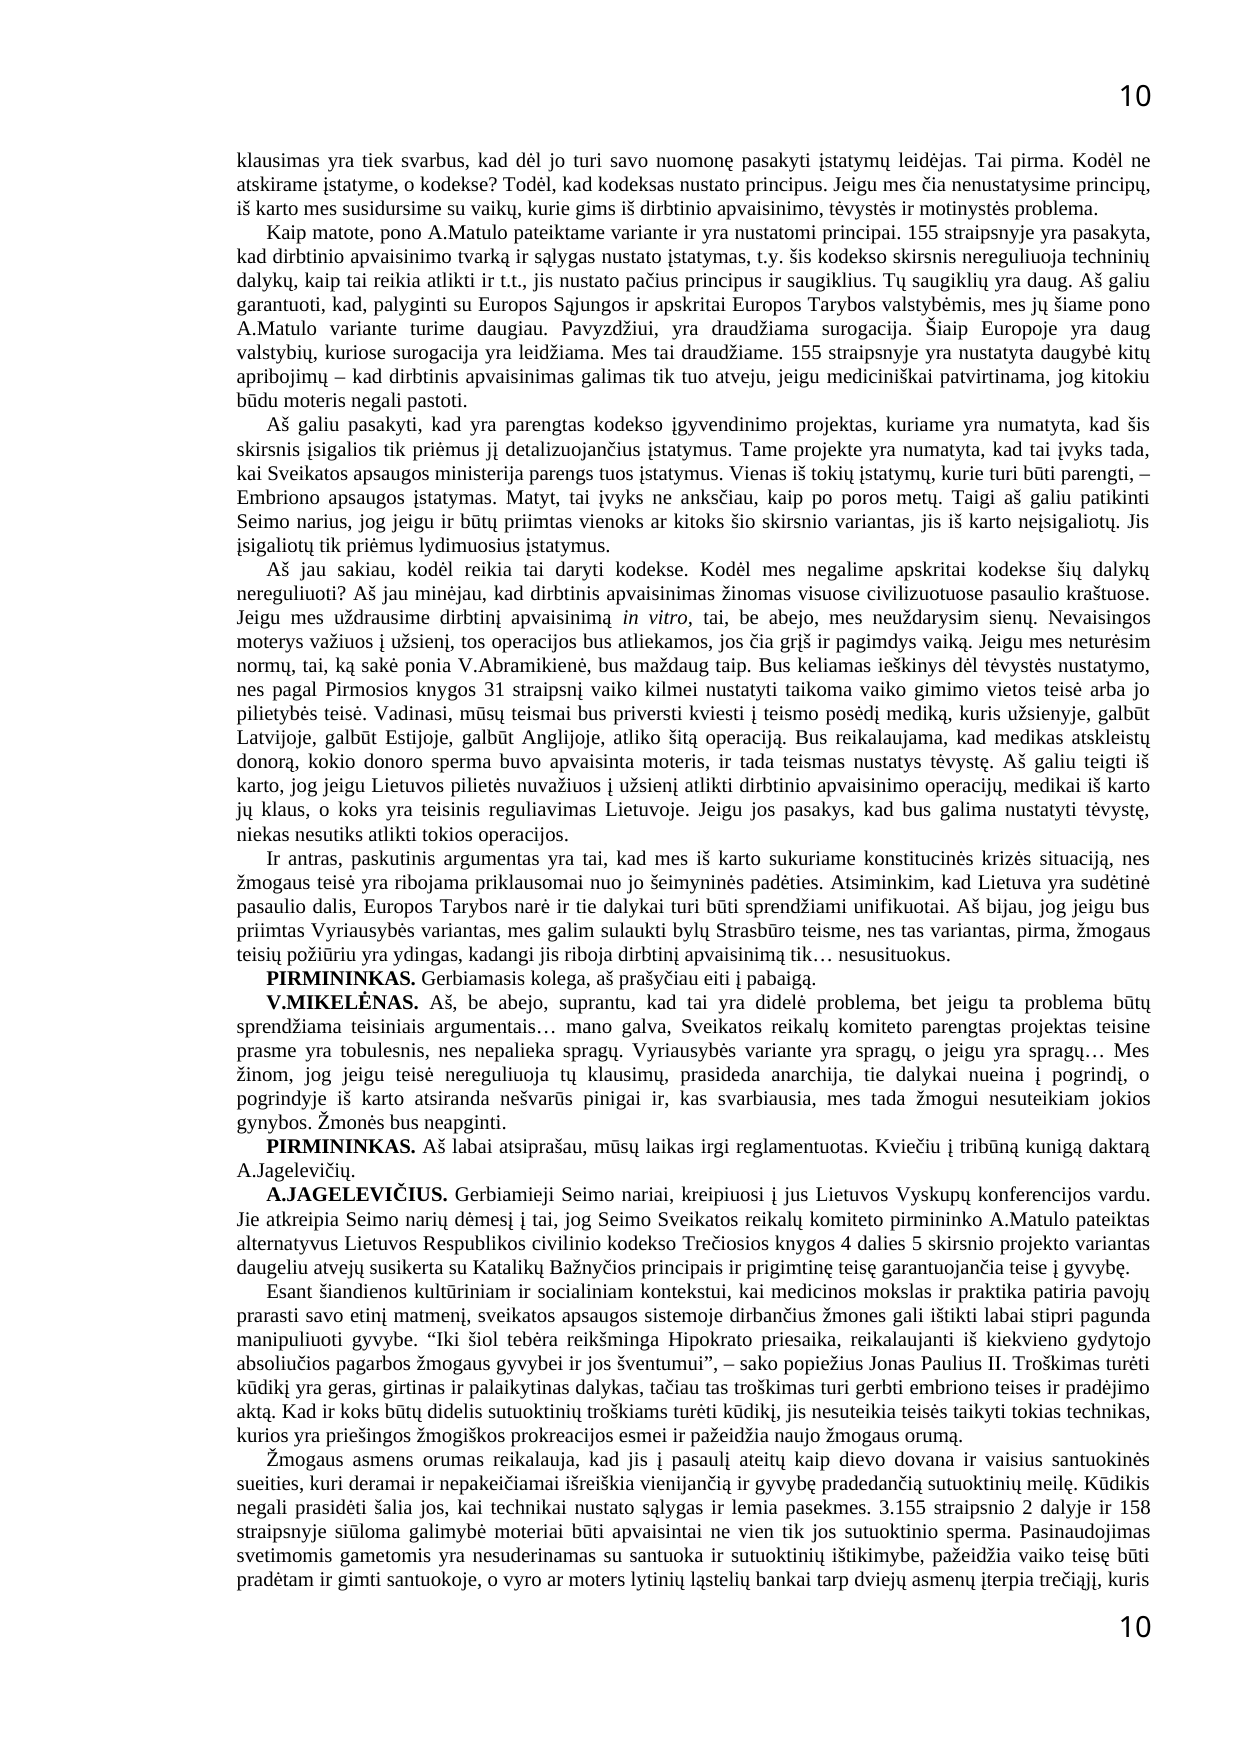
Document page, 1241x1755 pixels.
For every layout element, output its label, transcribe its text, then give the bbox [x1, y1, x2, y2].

text PIRMININKAS. Gerbiamasis kolega, aš prašyčiau eiti į pabaigą. [236, 966, 1152, 990]
text Aš galiu pasakyti, kad yra parengtas kodekso įgyvendinimo projektas, kuriame yra numatyta, kad šis skirsnis įsigalios tik priėmus jį detalizuojančius įstatymus. Tame projekte yra numatyta, kad tai įvyks tada, kai Sveikatos apsaugos ministerija parengs tuos įstatymus. Vienas iš tokių įstatymų, kurie turi būti parengti, – Embriono apsaugos įstatymas. Matyt, tai įvyks ne anksčiau, kaip po poros metų. Taigi aš galiu patikinti Seimo narius, jog jeigu ir būtų priimtas vienoks ar kitoks šio skirsnio variantas, jis iš karto neįsigaliotų. Jis įsigaliotų tik priėmus lydimuosius įstatymus. [236, 412, 1152, 557]
text A.JAGELEVIČIUS. Gerbiamieji Seimo nariai, kreipiuosi į jus Lietuvos Vyskupų konferencijos vardu. Jie atkreipia Seimo narių dėmesį į tai, jog Seimo Sveikatos reikalų komiteto pirmininko A.Matulo pateiktas alternatyvus Lietuvos Respublikos civilinio kodekso Trečiosios knygos 4 dalies 5 skirsnio projekto variantas daugeliu atvejų susikerta su Katalikų Bažnyčios principais ir prigimtinę teisę garantuojančia teise į gyvybę. [236, 1182, 1152, 1279]
text Žmogaus asmens orumas reikalauja, kad jis į pasaulį ateitų kaip dievo dovana ir vaisius santuokinės sueities, kuri deramai ir nepakeičiamai išreiškia vienijančią ir gyvybę pradedančią sutuoktinių meilę. Kūdikis negali prasidėti šalia jos, kai technikai nustato sąlygas ir lemia pasekmes. 3.155 straipsnio 2 dalyje ir 158 straipsnyje siūloma galimybė moteriai būti apvaisintai ne vien tik jos sutuoktinio sperma. Pasinaudojimas svetimomis gametomis yra nesuderinamas su santuoka ir sutuoktinių ištikimybe, pažeidžia vaiko teisę būti pradėtam ir gimti santuokoje, o vyro ar moters lytinių ląstelių bankai tarp dviejų asmenų įterpia trečiąjį, kuris [236, 1447, 1152, 1591]
text V.MIKELĖNAS. Aš, be abejo, suprantu, kad tai yra didelė problema, bet jeigu ta problema būtų sprendžiama teisiniais argumentais… mano galva, Sveikatos reikalų komiteto parengtas projektas teisine prasme yra tobulesnis, nes nepalieka spragų. Vyriausybės variante yra spragų, o jeigu yra spragų… Mes žinom, jog jeigu teisė nereguliuoja tų klausimų, prasideda anarchija, tie dalykai nueina į pogrindį, o pogrindyje iš karto atsiranda nešvarūs pinigai ir, kas svarbiausia, mes tada žmogui nesuteikiam jokios gynybos. Žmonės bus neapginti. [236, 990, 1152, 1134]
text klausimas yra tiek svarbus, kad dėl jo turi savo nuomonę pasakyti įstatymų leidėjas. Tai pirma. Kodėl ne atskirame įstatyme, o kodekse? Todėl, kad kodeksas nustato principus. Jeigu mes čia nenustatysime principų, iš karto mes susidursime su vaikų, kurie gims iš dirbtinio apvaisinimo, tėvystės ir motinystės problema. [236, 148, 1152, 220]
text Kaip matote, pono A.Matulo pateiktame variante ir yra nustatomi principai. 155 straipsnyje yra pasakyta, kad dirbtinio apvaisinimo tvarką ir sąlygas nustato įstatymas, t.y. šis kodekso skirsnis nereguliuoja techninių dalykų, kaip tai reikia atlikti ir t.t., jis nustato pačius principus ir saugiklius. Tų saugiklių yra daug. Aš galiu garantuoti, kad, palyginti su Europos Sąjungos ir apskritai Europos Tarybos valstybėmis, mes jų šiame pono A.Matulo variante turime daugiau. Pavyzdžiui, yra draudžiama surogacija. Šiaip Europoje yra daug valstybių, kuriose surogacija yra leidžiama. Mes tai draudžiame. 155 straipsnyje yra nustatyta daugybė kitų apribojimų – kad dirbtinis apvaisinimas galimas tik tuo atveju, jeigu mediciniškai patvirtinama, jog kitokiu būdu moteris negali pastoti. [236, 220, 1152, 412]
text PIRMININKAS. Aš labai atsiprašau, mūsų laikas irgi reglamentuotas. Kviečiu į tribūną kunigą daktarą A.Jagelevičių. [236, 1134, 1152, 1182]
text Ir antras, paskutinis argumentas yra tai, kad mes iš karto sukuriame konstitucinės krizės situaciją, nes žmogaus teisė yra ribojama priklausomai nuo jo šeimyninės padėties. Atsiminkim, kad Lietuva yra sudėtinė pasaulio dalis, Europos Tarybos narė ir tie dalykai turi būti sprendžiami unifikuotai. Aš bijau, jog jeigu bus priimtas Vyriausybės variantas, mes galim sulaukti bylų Strasbūro teisme, nes tas variantas, pirma, žmogaus teisių požiūriu yra ydingas, kadangi jis riboja dirbtinį apvaisinimą tik… nesusituokus. [236, 846, 1152, 966]
text Aš jau sakiau, kodėl reikia tai daryti kodekse. Kodėl mes negalime apskritai kodekse šių dalykų nereguliuoti? Aš jau minėjau, kad dirbtinis apvaisinimas žinomas visuose civilizuotuose pasaulio kraštuose. Jeigu mes uždrausime dirbtinį apvaisinimą in vitro, tai, be abejo, mes neuždarysim sienų. Nevaisingos moterys važiuos į užsienį, tos operacijos bus atliekamos, jos čia grįš ir pagimdys vaiką. Jeigu mes neturėsim normų, tai, ką sakė ponia V.Abramikienė, bus maždaug taip. Bus keliamas ieškinys dėl tėvystės nustatymo, nes pagal Pirmosios knygos 31 straipsnį vaiko kilmei nustatyti taikoma vaiko gimimo vietos teisė arba jo pilietybės teisė. Vadinasi, mūsų teismai bus priversti kviesti į teismo posėdį mediką, kuris užsienyje, galbūt Latvijoje, galbūt Estijoje, galbūt Anglijoje, atliko šitą operaciją. Bus reikalaujama, kad medikas atskleistų donorą, kokio donoro sperma buvo apvaisinta moteris, ir tada teismas nustatys tėvystę. Aš galiu teigti iš karto, jog jeigu Lietuvos pilietės nuvažiuos į užsienį atlikti dirbtinio apvaisinimo operacijų, medikai iš karto jų klaus, o koks yra teisinis reguliavimas Lietuvoje. Jeigu jos pasakys, kad bus galima nustatyti tėvystę, niekas nesutiks atlikti tokios operacijos. [236, 557, 1152, 846]
text Esant šiandienos kultūriniam ir socialiniam kontekstui, kai medicinos mokslas ir praktika patiria pavojų prarasti savo etinį matmenį, sveikatos apsaugos sistemoje dirbančius žmones gali ištikti labai stipri pagunda manipuliuoti gyvybe. “Iki šiol tebėra reikšminga Hipokrato priesaika, reikalaujanti iš kiekvieno gydytojo absoliučios pagarbos žmogaus gyvybei ir jos šventumui”, – sako popiežius Jonas Paulius II. Troškimas turėti kūdikį yra geras, girtinas ir palaikytinas dalykas, tačiau tas troškimas turi gerbti embriono teises ir pradėjimo aktą. Kad ir koks būtų didelis sutuoktinių troškiams turėti kūdikį, jis nesuteikia teisės taikyti tokias technikas, kurios yra priešingos žmogiškos prokreacijos esmei ir pažeidžia naujo žmogaus orumą. [236, 1279, 1152, 1447]
